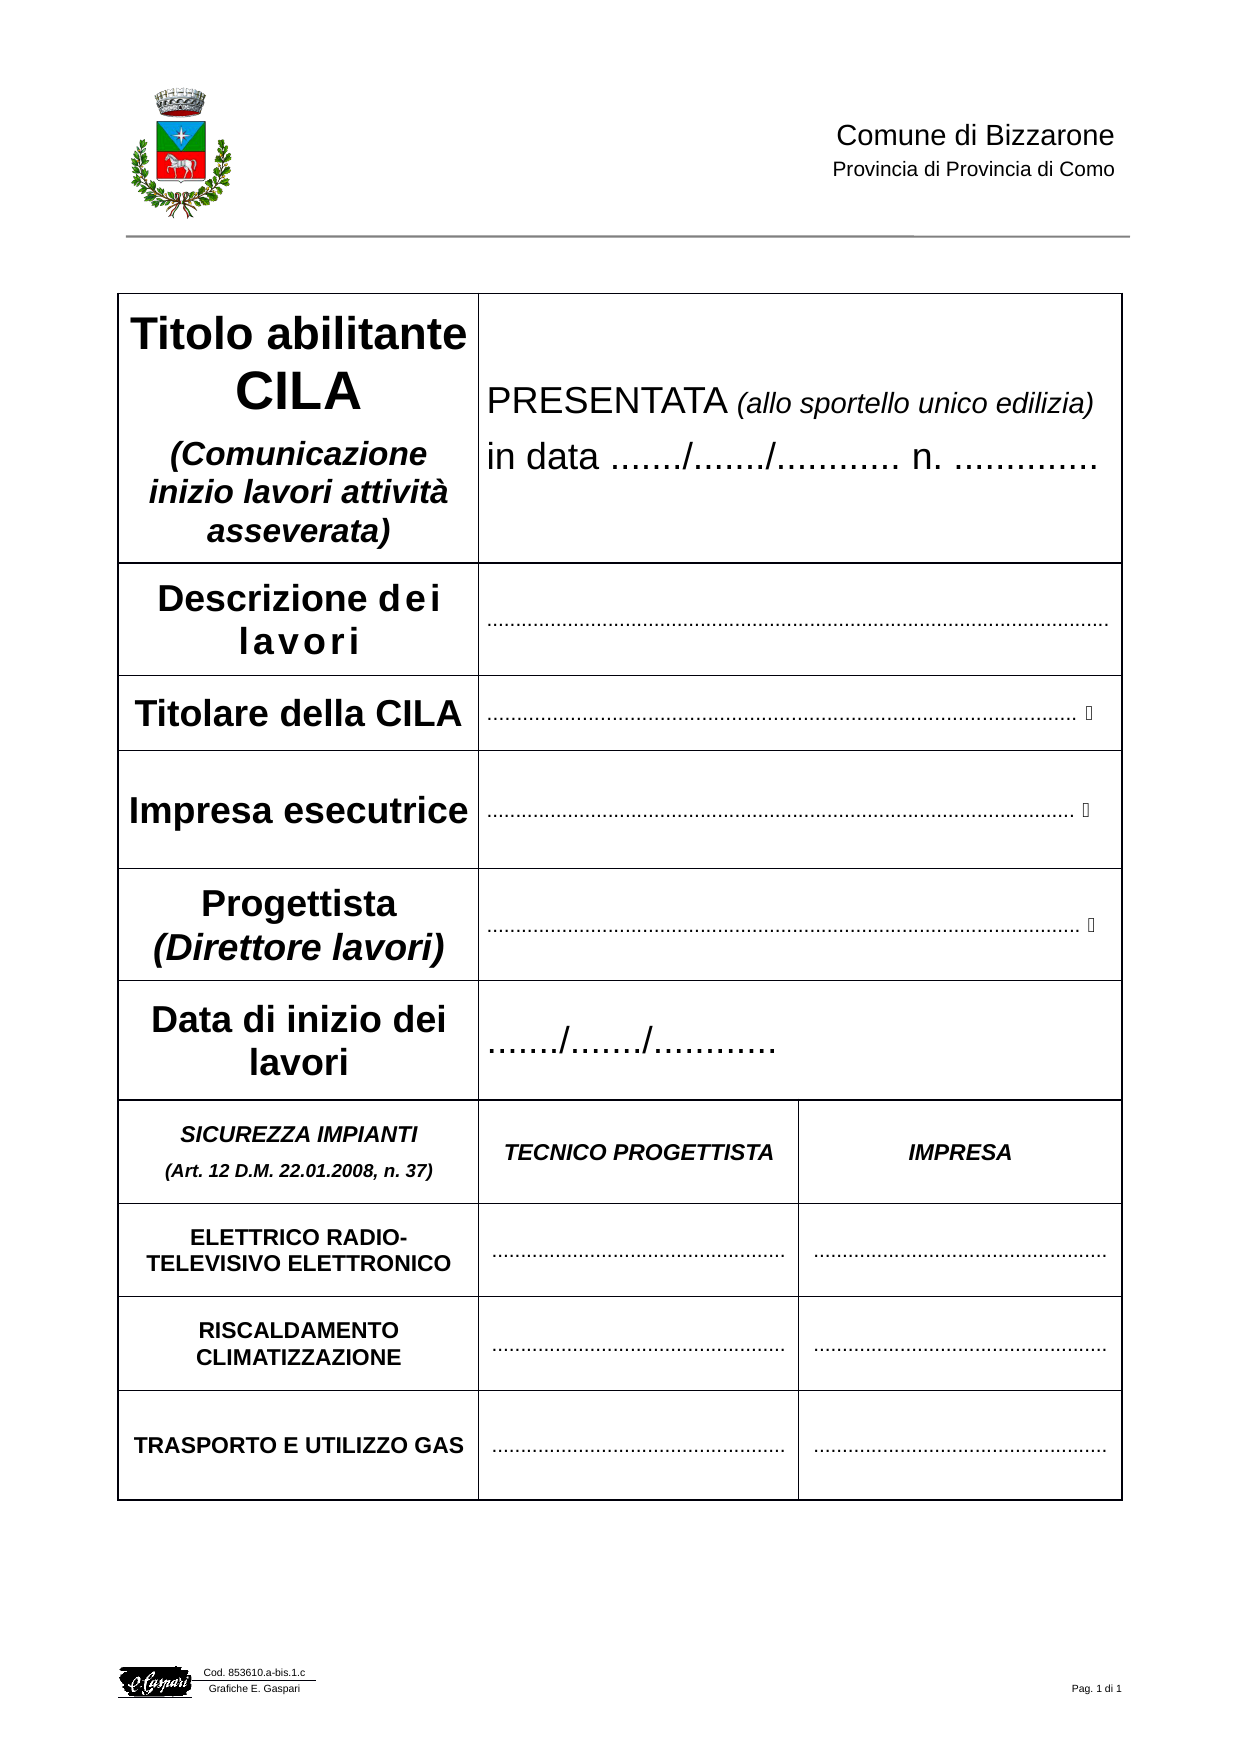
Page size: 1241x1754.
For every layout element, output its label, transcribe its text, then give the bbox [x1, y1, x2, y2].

table_header Comune di Bizzarone Provincia di Provincia di Como [118, 118, 1122, 293]
table_cell RISCALDAMENTO CLIMATIZZAZIONE [119, 1297, 478, 1390]
table_cell Data di inizio dei lavori [119, 981, 478, 1098]
table_cell ................................................... [799, 1297, 1121, 1390]
table_cell Descrizione dei lavori [119, 564, 478, 675]
table_cell ......./......./............ [479, 981, 1121, 1098]
table_cell ...................................................................................................  [479, 676, 1121, 750]
table_cell Progettista (Direttore lavori) [119, 869, 478, 980]
picture [118, 1665, 192, 1697]
table_cell IMPRESA [799, 1101, 1121, 1203]
table_cell PRESENTATA (allo sportello unico edilizia) in data ......./......./............ n. .............. [479, 294, 1121, 562]
table_cell TRASPORTO E UTILIZZO GAS [119, 1391, 478, 1498]
table_cell ................................................... [479, 1297, 798, 1390]
table_cell TECNICO PROGETTISTA [479, 1101, 798, 1203]
table_cell ................................................... [799, 1391, 1121, 1498]
table_cell ELETTRICO RADIO-TELEVISIVO ELETTRONICO [119, 1204, 478, 1296]
table_cell ................................................... [799, 1204, 1121, 1296]
table_cell ................................................... [479, 1204, 798, 1296]
table_cell ......................................................................................................  [479, 751, 1121, 868]
table_cell Titolare della CILA [119, 676, 478, 750]
picture [130, 87, 232, 219]
table_cell Titolo abilitante CILA (Comunicazione inizio lavori attività asseverata) [119, 294, 478, 562]
table_cell ................................................... [479, 1391, 798, 1498]
table_cell ............................................................................................................ [479, 564, 1121, 675]
table_cell Impresa esecutrice [119, 751, 478, 868]
table_cell .......................................................................................................  [479, 869, 1121, 980]
table_cell SICUREZZA IMPIANTI (Art. 12 D.M. 22.01.2008, n. 37) [119, 1101, 478, 1203]
